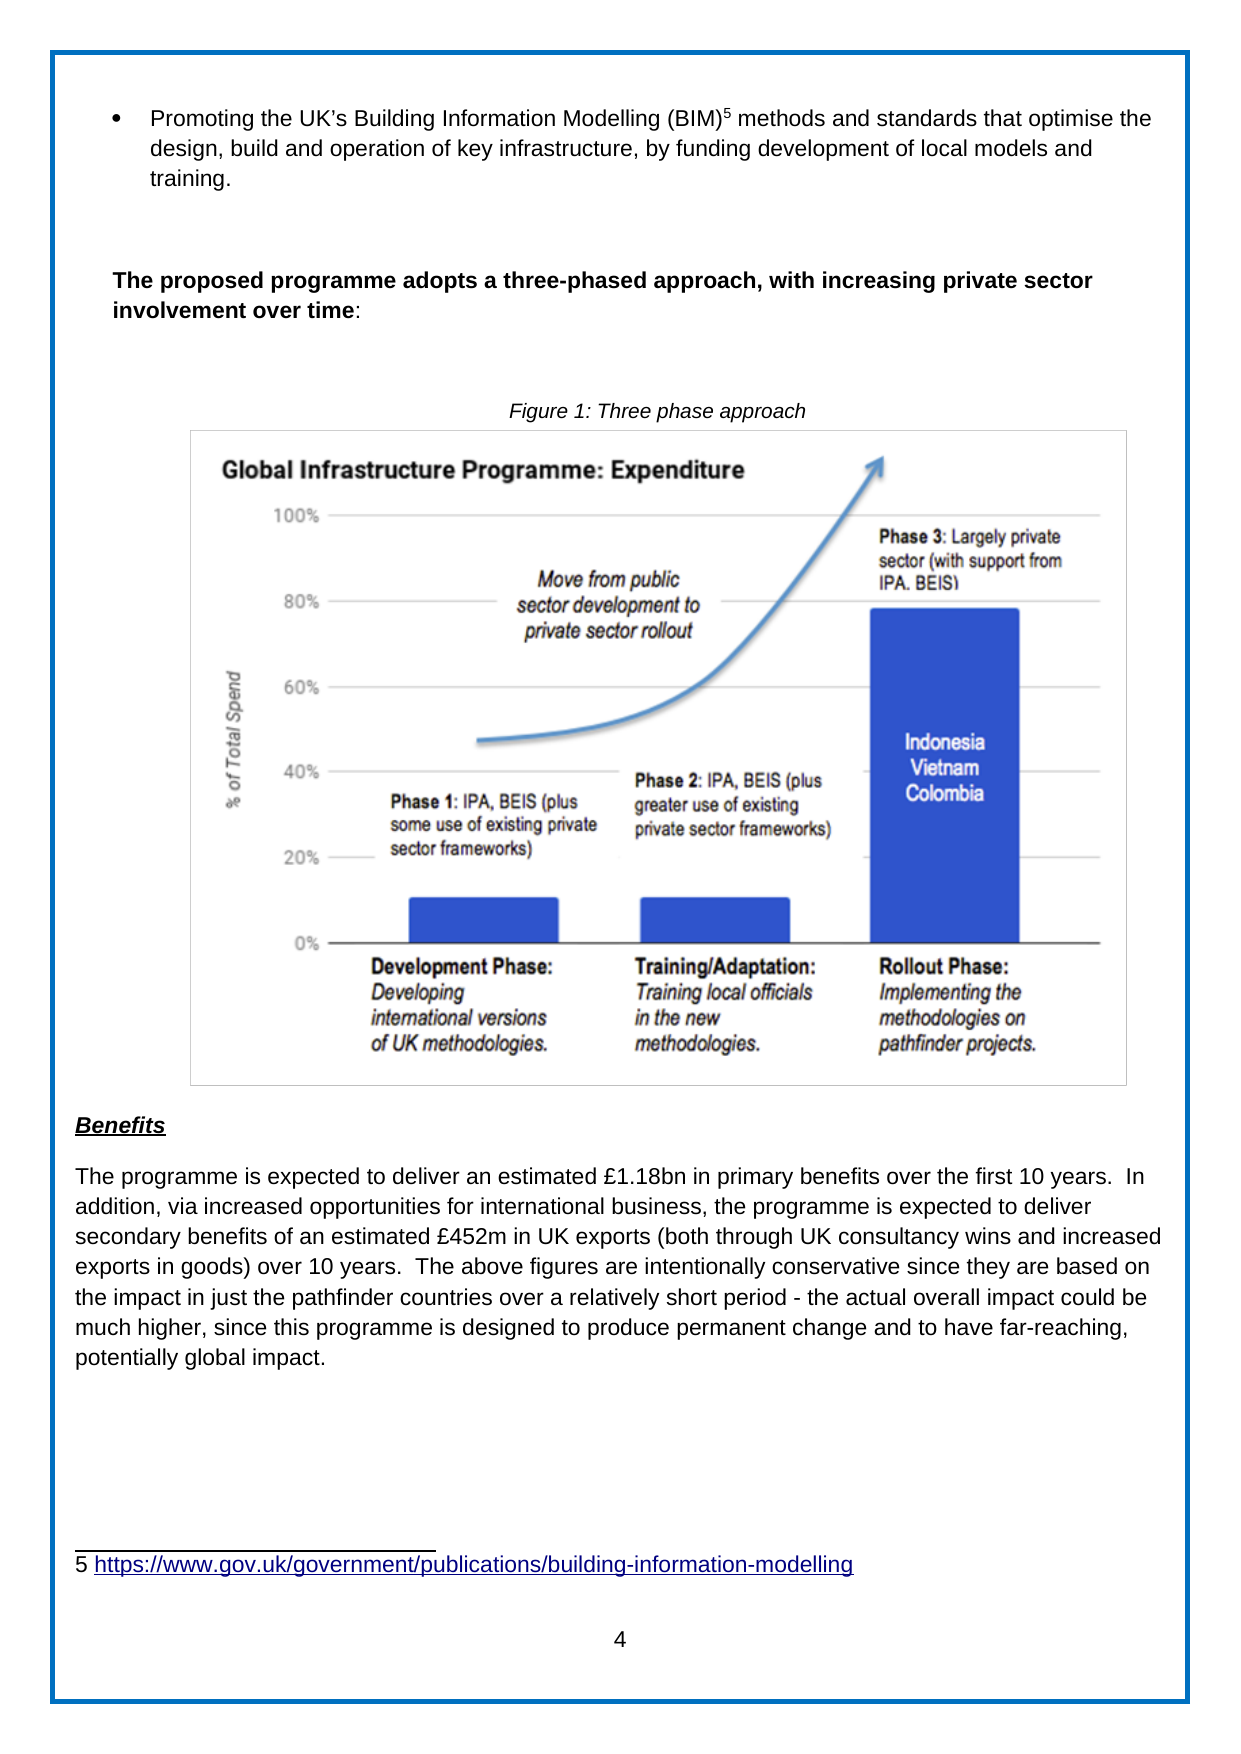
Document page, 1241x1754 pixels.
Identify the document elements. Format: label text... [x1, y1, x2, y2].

list https://www.gov.uk/government/publications/building-information-modelling [75, 1551, 1165, 1578]
list Promoting the UK’s Building Information Modelling (BIM) methods and standards that optimise the design, build and operation of key infrastructure, by funding development of local models and training. [112, 104, 1165, 191]
text The proposed programme adopts a three-phased approach, with increasing private sector involvement over time: [112, 267, 1165, 323]
text The programme is expected to deliver an estimated £1.18bn in primary benefits over the first 10 years. In addition, via increased opportunities for international business, the programme is expected to deliver secondary benefits of an estimated £452m in UK exports (both through UK consultancy wins and increased exports in goods) over 10 years. The above figures are intentionally conservative since they are based on the impact in just the pathfinder countries over a relatively short period - the actual overall impact could be much higher, since this programme is designed to produce permanent change and to have far-reaching, potentially global impact. [75, 1163, 1165, 1370]
text Benefits [75, 1112, 1165, 1138]
list Figure 1: Three phase approach [150, 399, 1165, 1087]
